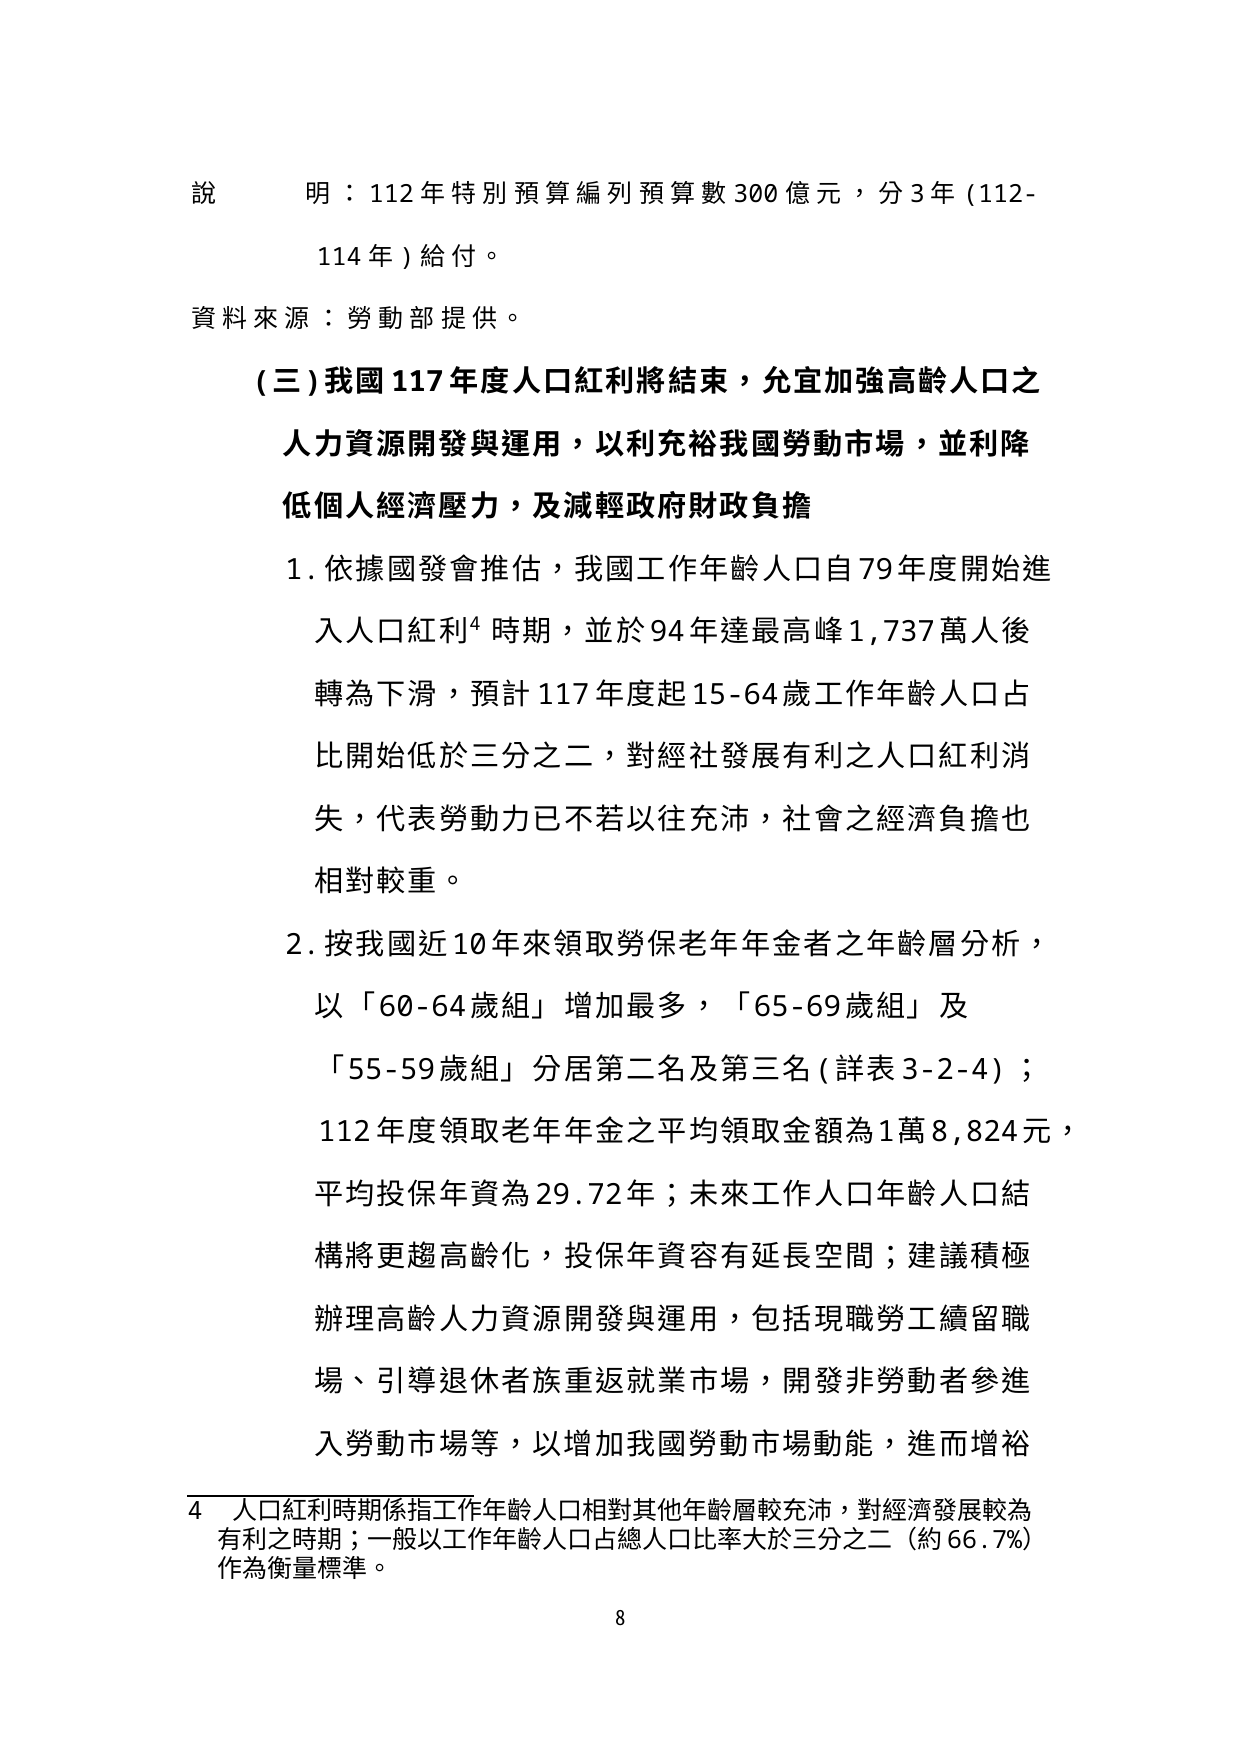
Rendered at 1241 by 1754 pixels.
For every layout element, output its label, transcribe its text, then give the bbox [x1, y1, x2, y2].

text 人口紅利時期係指工作年齡人口相對其他年齡層較充沛，對經濟發展較為有利之時期；一般以工作年齡人口占總人口比率大於三分之二（約66.7%）作為衡量標準。 [187, 1496, 1053, 1584]
text 資料來源：勞動部提供。 [188, 275, 1052, 337]
text 2.按我國近10年來領取勞保老年年金者之年齡層分析，以「60-64歲組」增加最多，「65-69歲組」及「55-59歲組」分居第二名及第三名(詳表3-2-4)；112年度領取老年年金之平均領取金額為1萬8,824元，平均投保年資為29.72年；未來工作人口年齡人口結構將更趨高齡化，投保年資容有延長空間；建議積極辦理高齡人力資源開發與運用，包括現職勞工續留職場、引導退休者族重返就業市場，開發非勞動者參進入勞動市場等，以增加我國勞動市場動能，進而增裕個人工作所得，延後領取退休金，俾利降低個人經濟壓力，並減輕政府撥補勞保基金之財政負擔。 [276, 900, 1052, 1462]
text 1.依據國發會推估，我國工作年齡人口自79年度開始進入人口紅利時期，並於94年達最高峰1,737萬人後轉為下滑，預計117年度起15-64歲工作年齡人口占比開始低於三分之二，對經社發展有利之人口紅利消失，代表勞動力已不若以往充沛，社會之經濟負擔也相對較重。 [276, 525, 1052, 900]
text 說 明：112年特別預算編列預算數300億元，分3年(112-114年)給付。 [188, 150, 1052, 275]
text (三)我國117年度人口紅利將結束，允宜加強高齡人口之人力資源開發與運用，以利充裕我國勞動市場，並利降低個人經濟壓力，及減輕政府財政負擔 [247, 337, 1052, 525]
